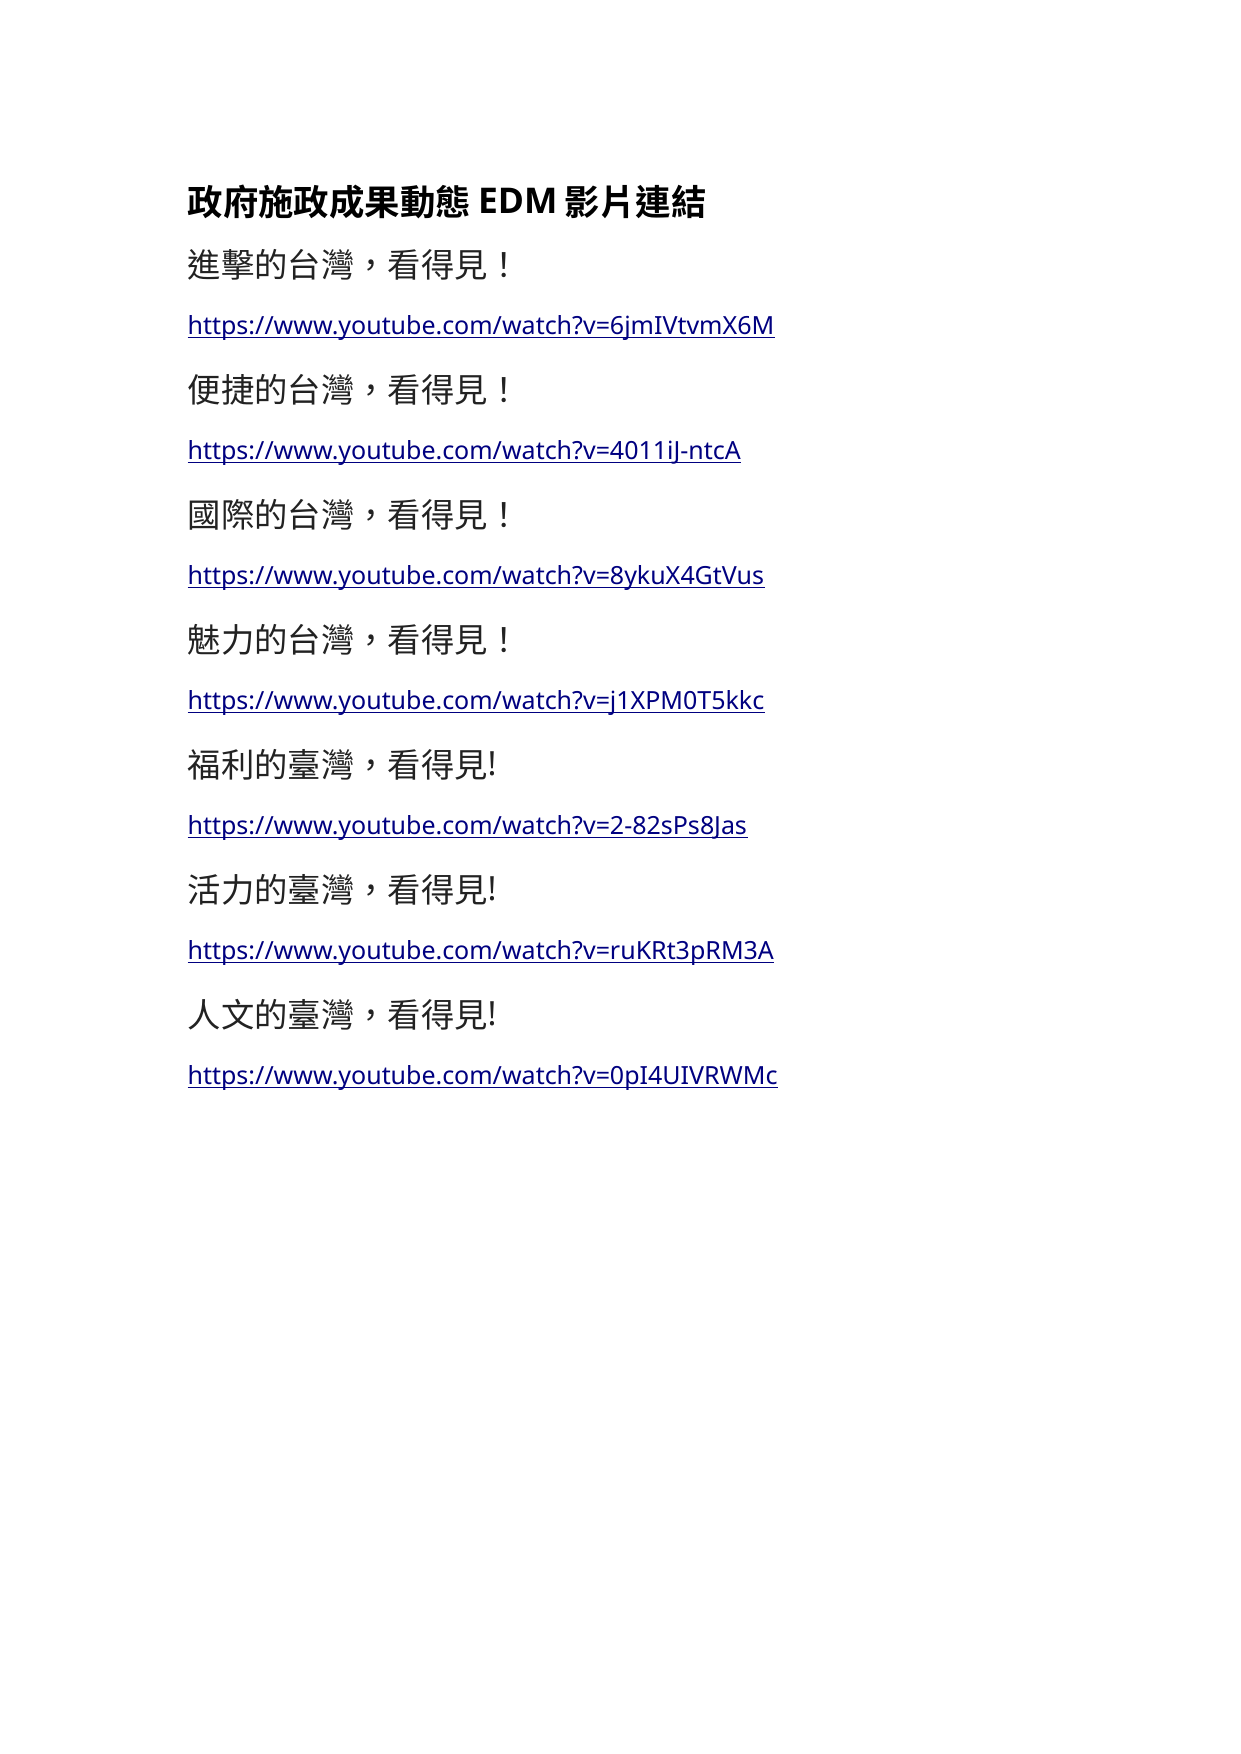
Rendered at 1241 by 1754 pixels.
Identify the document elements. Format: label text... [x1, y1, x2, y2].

text 便捷的台灣，看得見！ [187, 346, 1053, 408]
text https://www.youtube.com/watch?v=4011iJ-ntcA [187, 408, 1053, 471]
text 國際的台灣，看得見！ [187, 471, 1053, 533]
text 活力的臺灣，看得見! [187, 846, 1053, 908]
text 福利的臺灣，看得見! [187, 721, 1053, 783]
text 進擊的台灣，看得見！ [187, 221, 1053, 283]
text https://www.youtube.com/watch?v=0pI4UIVRWMc [187, 1033, 1053, 1096]
text https://www.youtube.com/watch?v=6jmIVtvmX6M [187, 283, 1053, 346]
text https://www.youtube.com/watch?v=j1XPM0T5kkc [187, 658, 1053, 721]
text https://www.youtube.com/watch?v=ruKRt3pRM3A [187, 908, 1053, 971]
text 人文的臺灣，看得見! [187, 971, 1053, 1033]
text https://www.youtube.com/watch?v=2-82sPs8Jas [187, 783, 1053, 846]
text https://www.youtube.com/watch?v=8ykuX4GtVus [187, 533, 1053, 596]
text 魅力的台灣，看得見！ [187, 596, 1053, 658]
text 政府施政成果動態EDM影片連結 [187, 158, 1053, 221]
